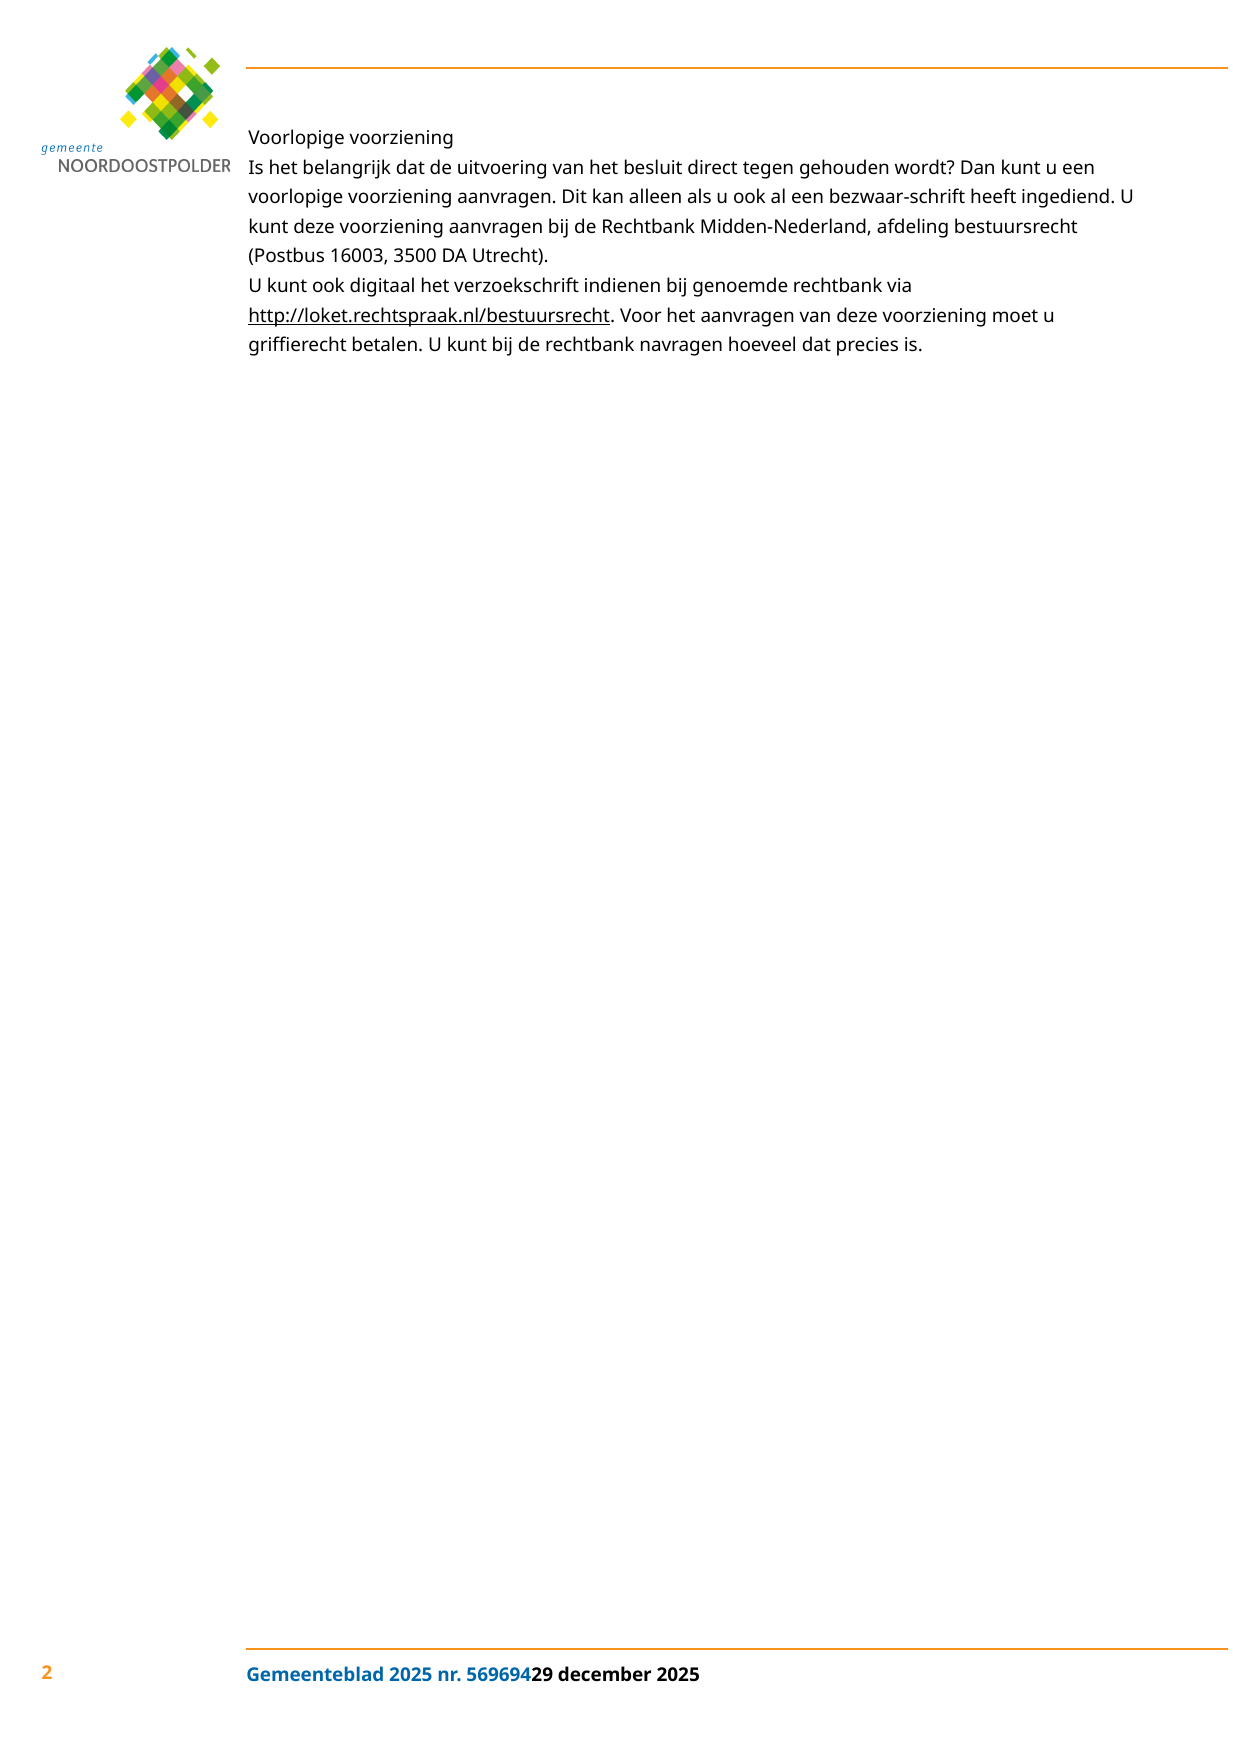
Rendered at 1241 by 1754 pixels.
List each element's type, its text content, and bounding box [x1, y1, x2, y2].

text Voorlopige voorziening [248, 124, 1152, 150]
text U kunt ook digitaal het verzoekschrift indienen bij genoemde rechtbank via http://loket.rechtspraak.nl/bestuursrecht. Voor het aanvragen van deze voorziening moet u griffierecht betalen. U kunt bij de rechtbank navragen hoeveel dat precies is. [248, 272, 1152, 357]
text Is het belangrijk dat de uitvoering van het besluit direct tegen gehouden wordt? Dan kunt u een voorlopige voorziening aanvragen. Dit kan alleen als u ook al een bezwaar-schrift heeft ingediend. U kunt deze voorziening aanvragen bij de Rechtbank Midden-Nederland, afdeling bestuursrecht (Postbus 16003, 3500 DA Utrecht). [248, 154, 1152, 268]
picture [41, 47, 231, 172]
